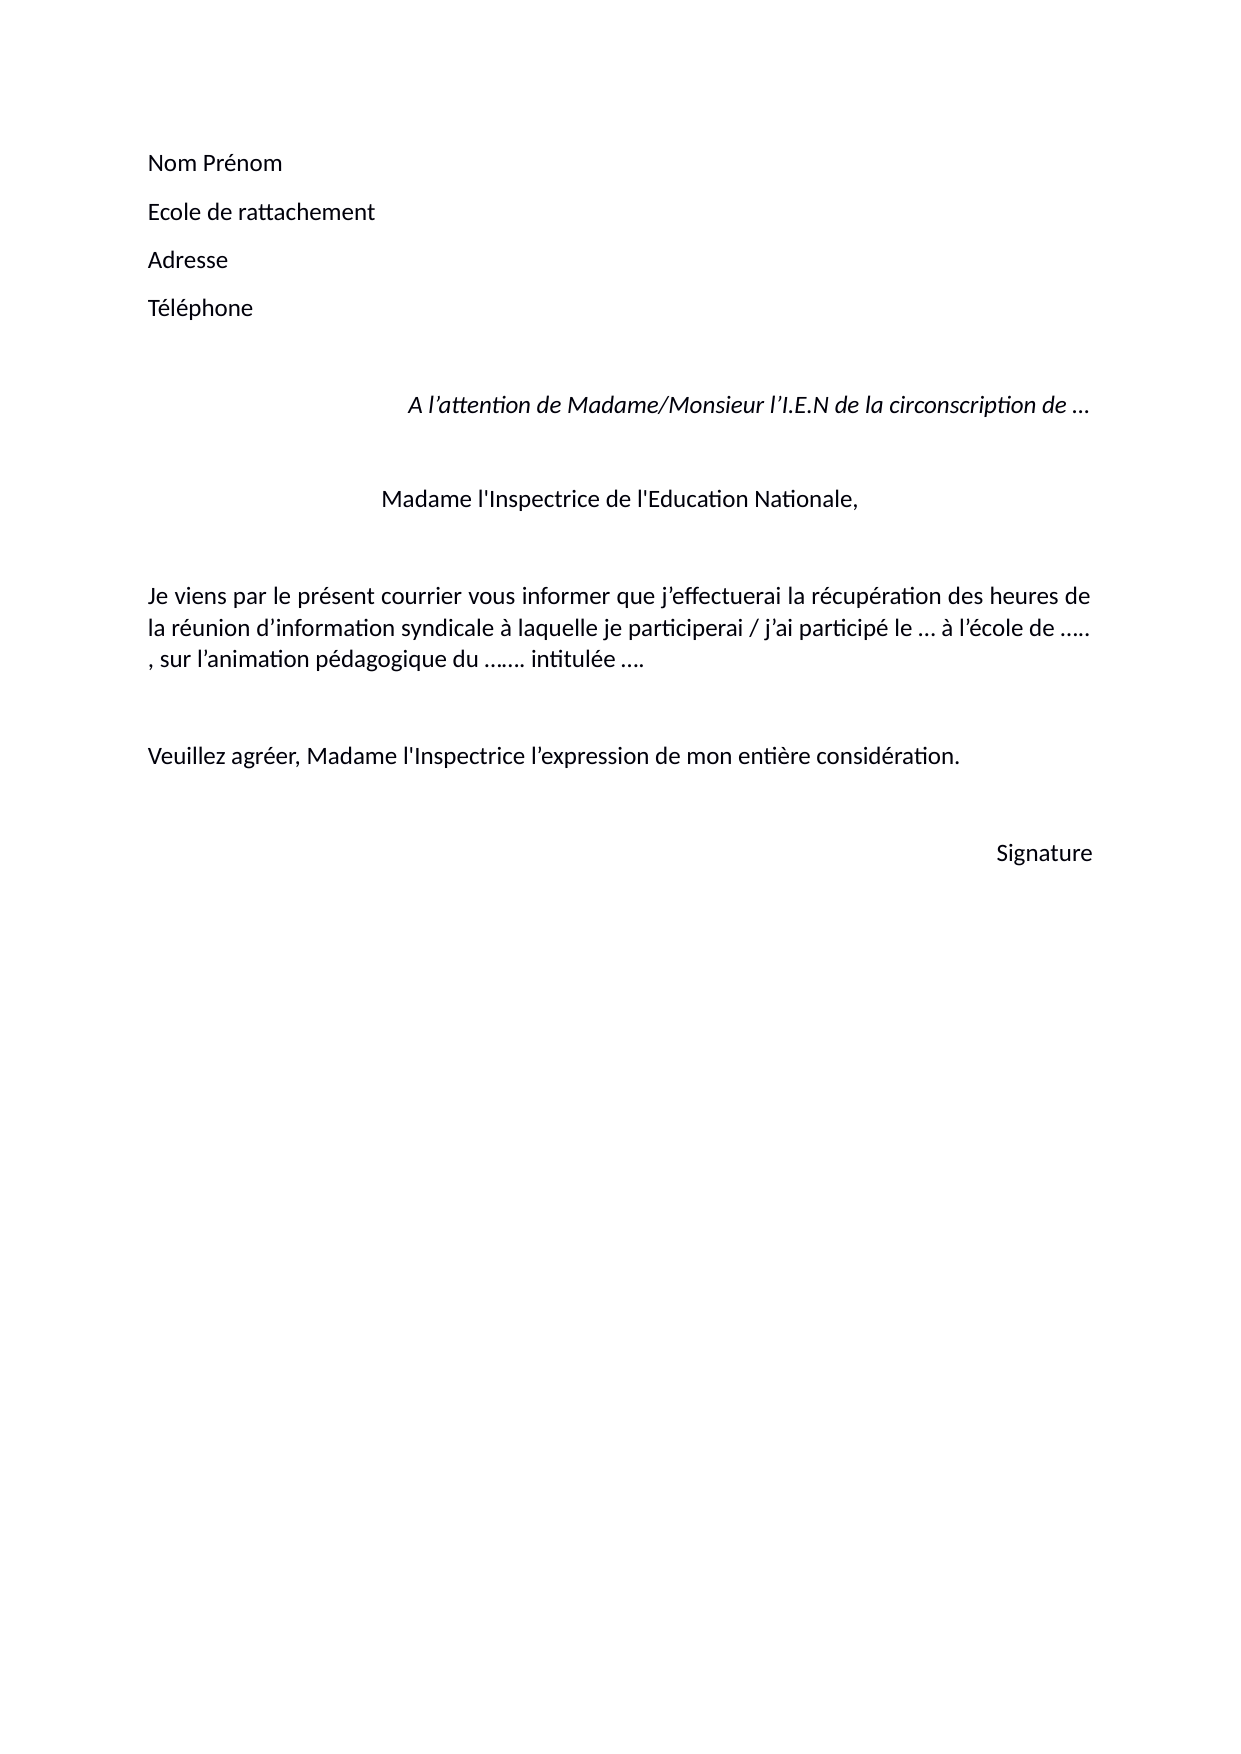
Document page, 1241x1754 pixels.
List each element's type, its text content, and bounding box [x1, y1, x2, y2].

text Nom Prénom [148, 148, 1093, 178]
text A l’attention de Madame/Monsieur l’I.E.N de la circonscription de … [148, 389, 1093, 420]
text Téléphone [148, 293, 1093, 323]
text Ecole de rattachement [148, 196, 1093, 226]
text Je viens par le présent courrier vous informer que j’effectuerai la récupération des heures de la réunion d’information syndicale à laquelle je participerai / j’ai participé le … à l’école de ….. , sur l’animation pédagogique du ……. intitulée …. [148, 580, 1093, 674]
text Veuillez agréer, Madame l'Inspectrice l’expression de mon entière considération. [148, 740, 1093, 771]
text Adresse [148, 244, 1093, 275]
text Signature [148, 837, 1093, 867]
text Madame l'Inspectrice de l'Education Nationale, [148, 483, 1093, 514]
